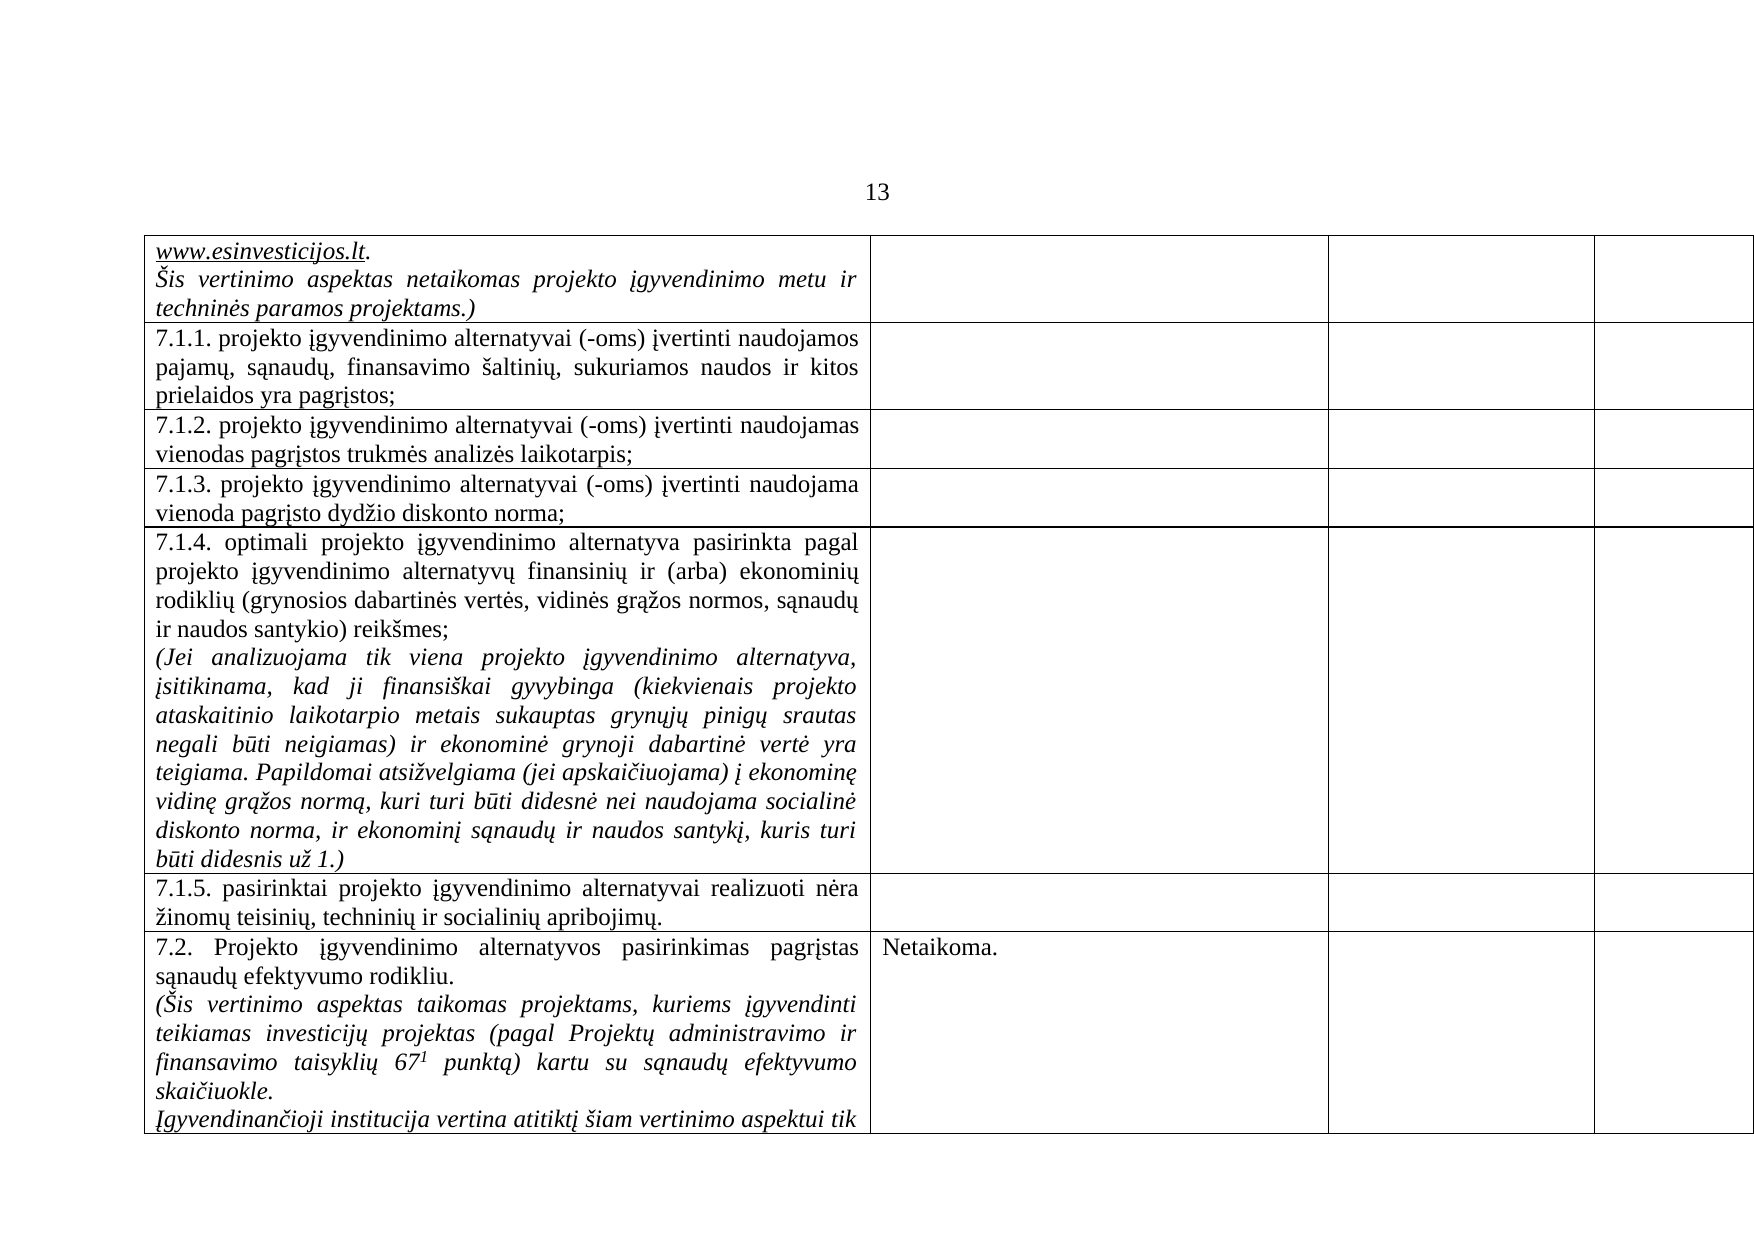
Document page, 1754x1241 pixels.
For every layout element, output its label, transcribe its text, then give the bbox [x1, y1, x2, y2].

table_cell [1329, 932, 1594, 1133]
table_cell [871, 528, 1328, 872]
table_cell 7.2. Projekto įgyvendinimo alternatyvos pasirinkimas pagrįstas sąnaudų efektyvumo rodikliu. (Šis vertinimo aspektas taikomas projektams, kuriems įgyvendinti teikiamas investicijų projektas (pagal Projektų administravimo ir finansavimo taisyklių 671 punktą) kartu su sąnaudų efektyvumo skaičiuokle. Įgyvendinančioji institucija vertina atitiktį šiam vertinimo aspektui tik [145, 932, 870, 1133]
table_cell [871, 236, 1328, 322]
table_cell [1595, 323, 1753, 409]
table_cell 7.1.5. pasirinktai projekto įgyvendinimo alternatyvai realizuoti nėra žinomų teisinių, techninių ir socialinių apribojimų. [145, 874, 870, 931]
table_cell 7.1.1. projekto įgyvendinimo alternatyvai (-oms) įvertinti naudojamos pajamų, sąnaudų, finansavimo šaltinių, sukuriamos naudos ir kitos prielaidos yra pagrįstos; [145, 323, 870, 409]
table_cell [1595, 469, 1753, 526]
table_cell [871, 874, 1328, 931]
table_cell 7.1.2. projekto įgyvendinimo alternatyvai (-oms) įvertinti naudojamas vienodas pagrįstos trukmės analizės laikotarpis; [145, 410, 870, 468]
table_cell 7.1.3. projekto įgyvendinimo alternatyvai (-oms) įvertinti naudojama vienoda pagrįsto dydžio diskonto norma; [145, 469, 870, 526]
table_cell [1329, 469, 1594, 526]
table_cell [1595, 874, 1753, 931]
table_cell www.esinvesticijos.lt. Šis vertinimo aspektas netaikomas projekto įgyvendinimo metu ir techninės paramos projektams.) [145, 236, 870, 322]
table_cell [1595, 410, 1753, 468]
table_cell 7.1.4. optimali projekto įgyvendinimo alternatyva pasirinkta pagal projekto įgyvendinimo alternatyvų finansinių ir (arba) ekonominių rodiklių (grynosios dabartinės vertės, vidinės grąžos normos, sąnaudų ir naudos santykio) reikšmes; (Jei analizuojama tik viena projekto įgyvendinimo alternatyva, įsitikinama, kad ji finansiškai gyvybinga (kiekvienais projekto ataskaitinio laikotarpio metais sukauptas grynųjų pinigų srautas negali būti neigiamas) ir ekonominė grynoji dabartinė vertė yra teigiama. Papildomai atsižvelgiama (jei apskaičiuojama) į ekonominę vidinę grąžos normą, kuri turi būti didesnė nei naudojama socialinė diskonto norma, ir ekonominį sąnaudų ir naudos santykį, kuris turi būti didesnis už 1.) [145, 528, 870, 872]
table_cell [1595, 236, 1753, 322]
table_cell [1329, 323, 1594, 409]
table_cell [1595, 528, 1753, 872]
table_cell [1595, 932, 1753, 1133]
table_cell [871, 323, 1328, 409]
table_cell [1329, 528, 1594, 872]
table_cell [871, 469, 1328, 526]
table_cell [1329, 236, 1594, 322]
table_cell [871, 410, 1328, 468]
table_cell [1329, 874, 1594, 931]
table_cell Netaikoma. [871, 932, 1328, 1133]
table_cell [1329, 410, 1594, 468]
